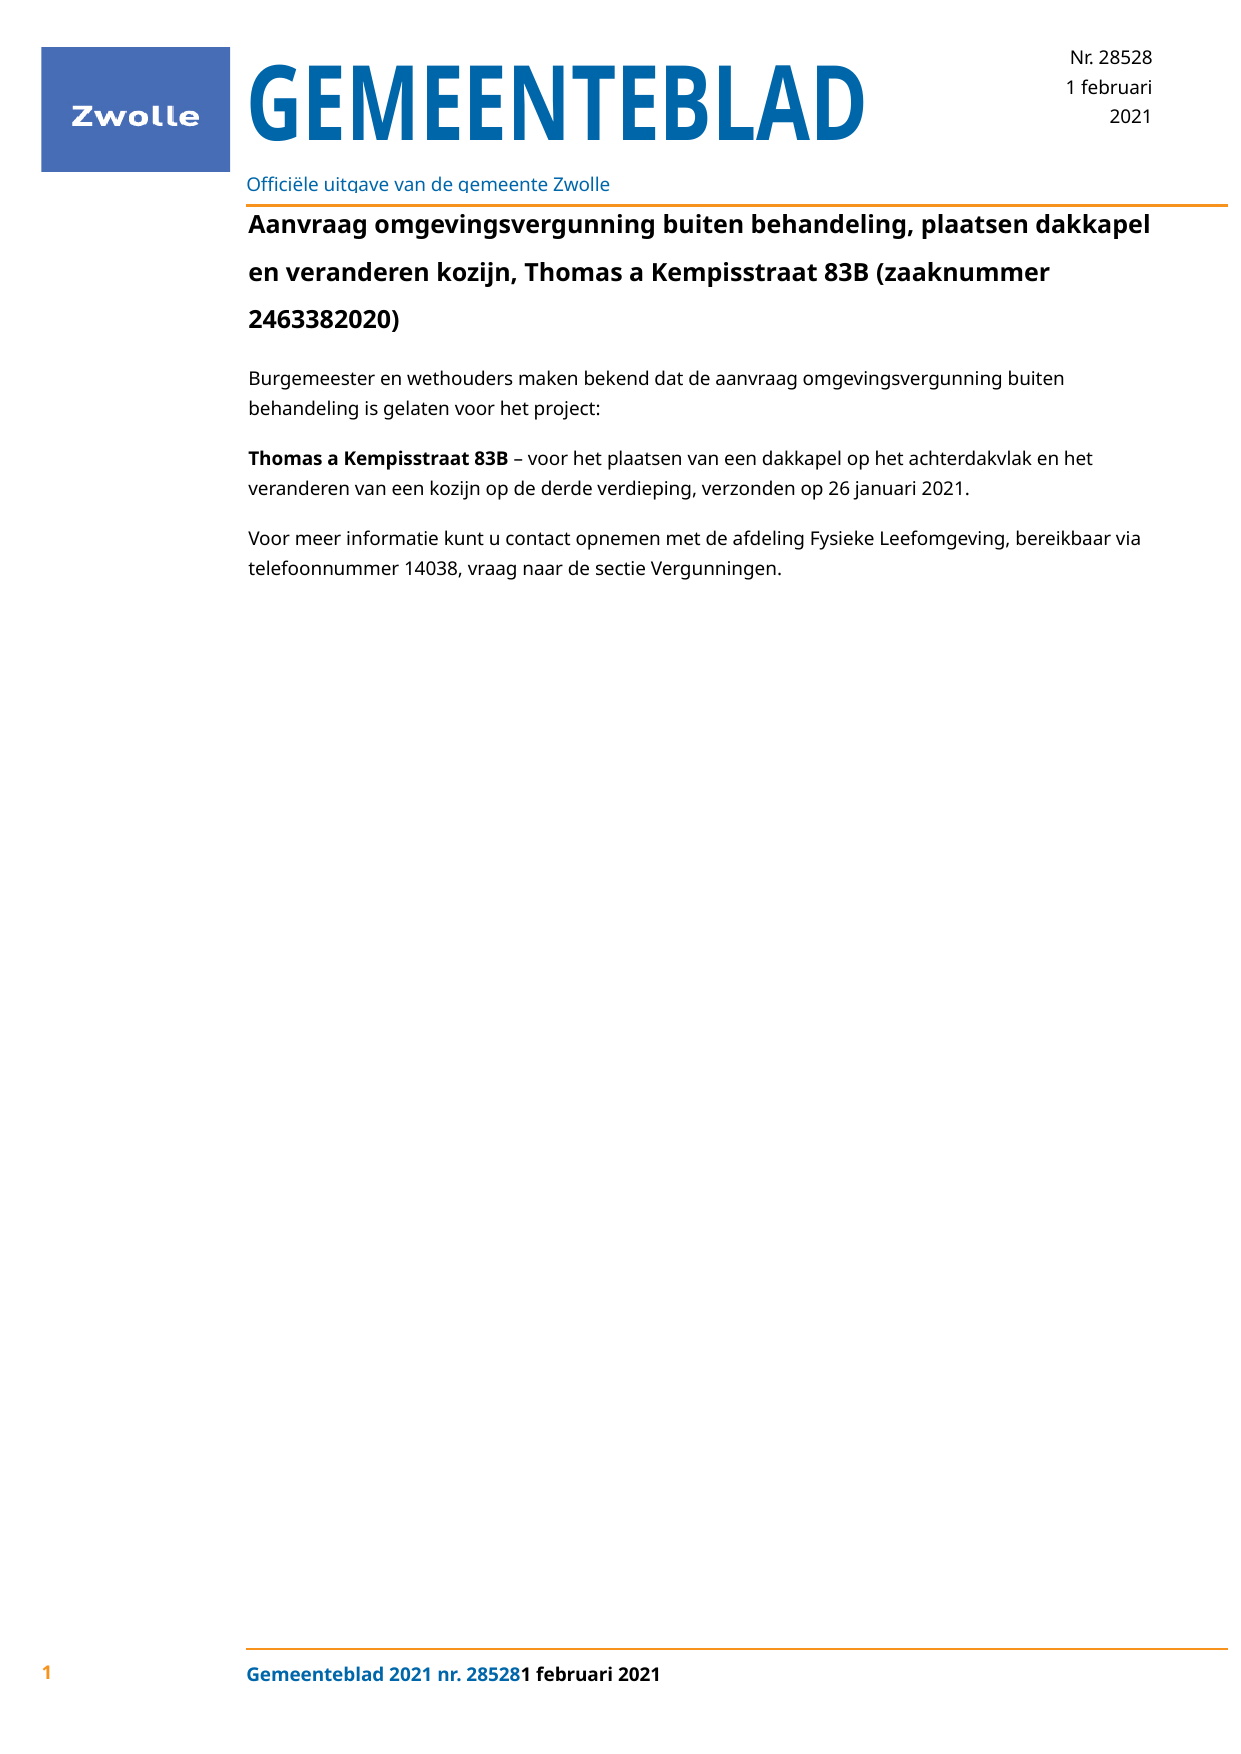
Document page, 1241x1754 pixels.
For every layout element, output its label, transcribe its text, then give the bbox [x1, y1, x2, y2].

picture [41, 47, 231, 172]
text Burgemeester en wethouders maken bekend dat de aanvraag omgevingsvergunning buiten behandeling is gelaten voor het project: [248, 366, 1152, 421]
text Aanvraag omgevingsvergunning buiten behandeling, plaatsen dakkapel en veranderen kozijn, Thomas a Kempisstraat 83B (zaaknummer 2463382020) [248, 207, 1152, 336]
text Thomas a Kempisstraat 83B – voor het plaatsen van een dakkapel op het achterdakvlak en het veranderen van een kozijn op de derde verdieping, verzonden op 26 januari 2021. [248, 446, 1152, 501]
text Voor meer informatie kunt u contact opnemen met de afdeling Fysieke Leefomgeving, bereikbaar via telefoonnummer 14038, vraag naar de sectie Vergunningen. [248, 526, 1152, 581]
